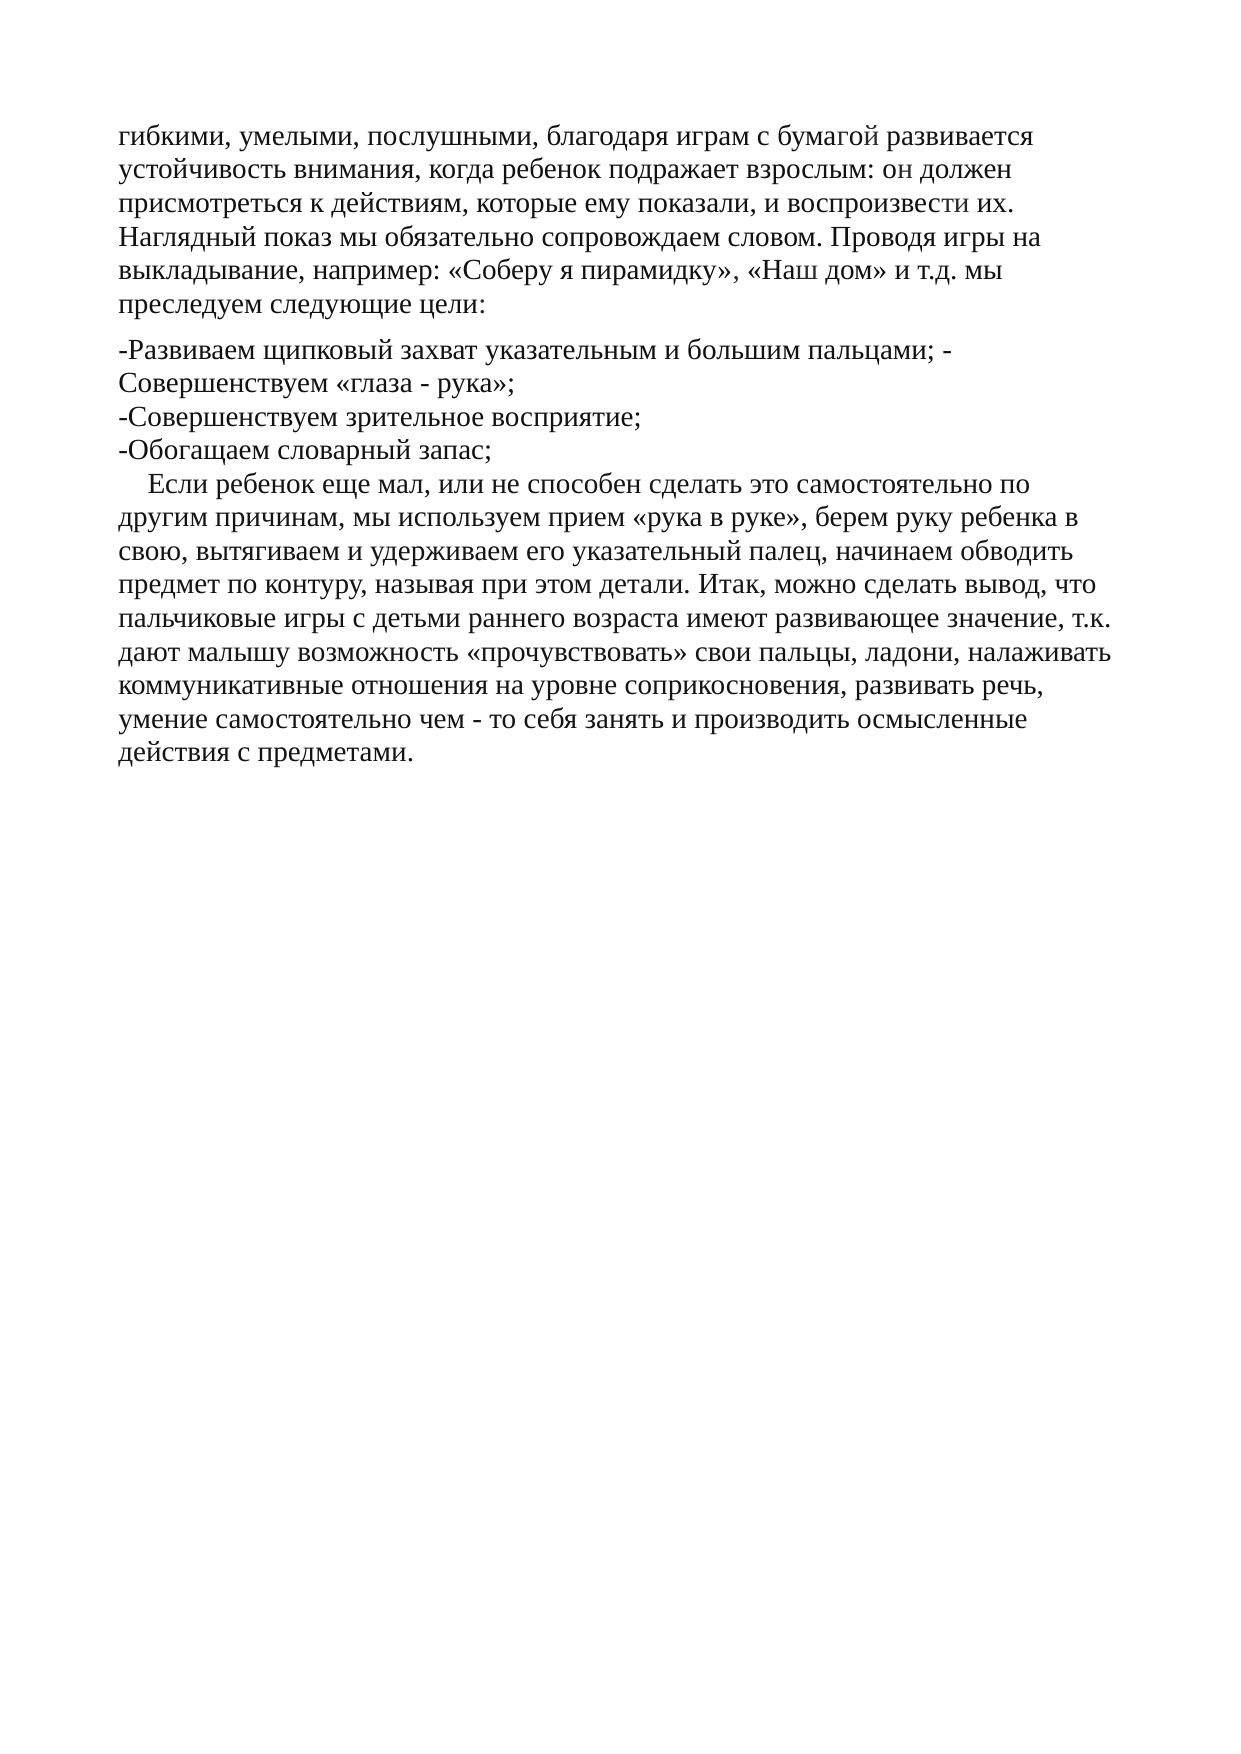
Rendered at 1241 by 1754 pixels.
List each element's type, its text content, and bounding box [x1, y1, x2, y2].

text Если ребенок еще мал, или не способен сделать это самостоятельно по другим причинам, мы используем прием «рука в руке», берем руку ребенка в свою, вытягиваем и удерживаем его указательный палец, начинаем обводить предмет по контуру, называя при этом детали. Итак, можно сделать вывод, что пальчиковые игры с детьми раннего возраста имеют развивающее значение, т.к. дают малышу возможность «прочувствовать» свои пальцы, ладони, налаживать коммуникативные отношения на уровне соприкосновения, развивать речь, умение самостоятельно чем - то себя занять и производить осмысленные действия с предметами. [118, 466, 1122, 768]
text -Развиваем щипковый захват указательным и большим пальцами; -Совершенствуем «глаза - рука»; [118, 332, 1122, 399]
text -Совершенствуем зрительное восприятие; [118, 399, 1122, 432]
text -Обогащаем словарный запас; [118, 432, 1122, 466]
text гибкими, умелыми, послушными, благодаря играм с бумагой развивается устойчивость внимания, когда ребенок подражает взрослым: он должен присмотреться к действиям, которые ему показали, и воспроизвести их. Наглядный показ мы обязательно сопровождаем словом. Проводя игры на выкладывание, например: «Соберу я пирамидку», «Наш дом» и т.д. мы преследуем следующие цели: [118, 118, 1122, 319]
